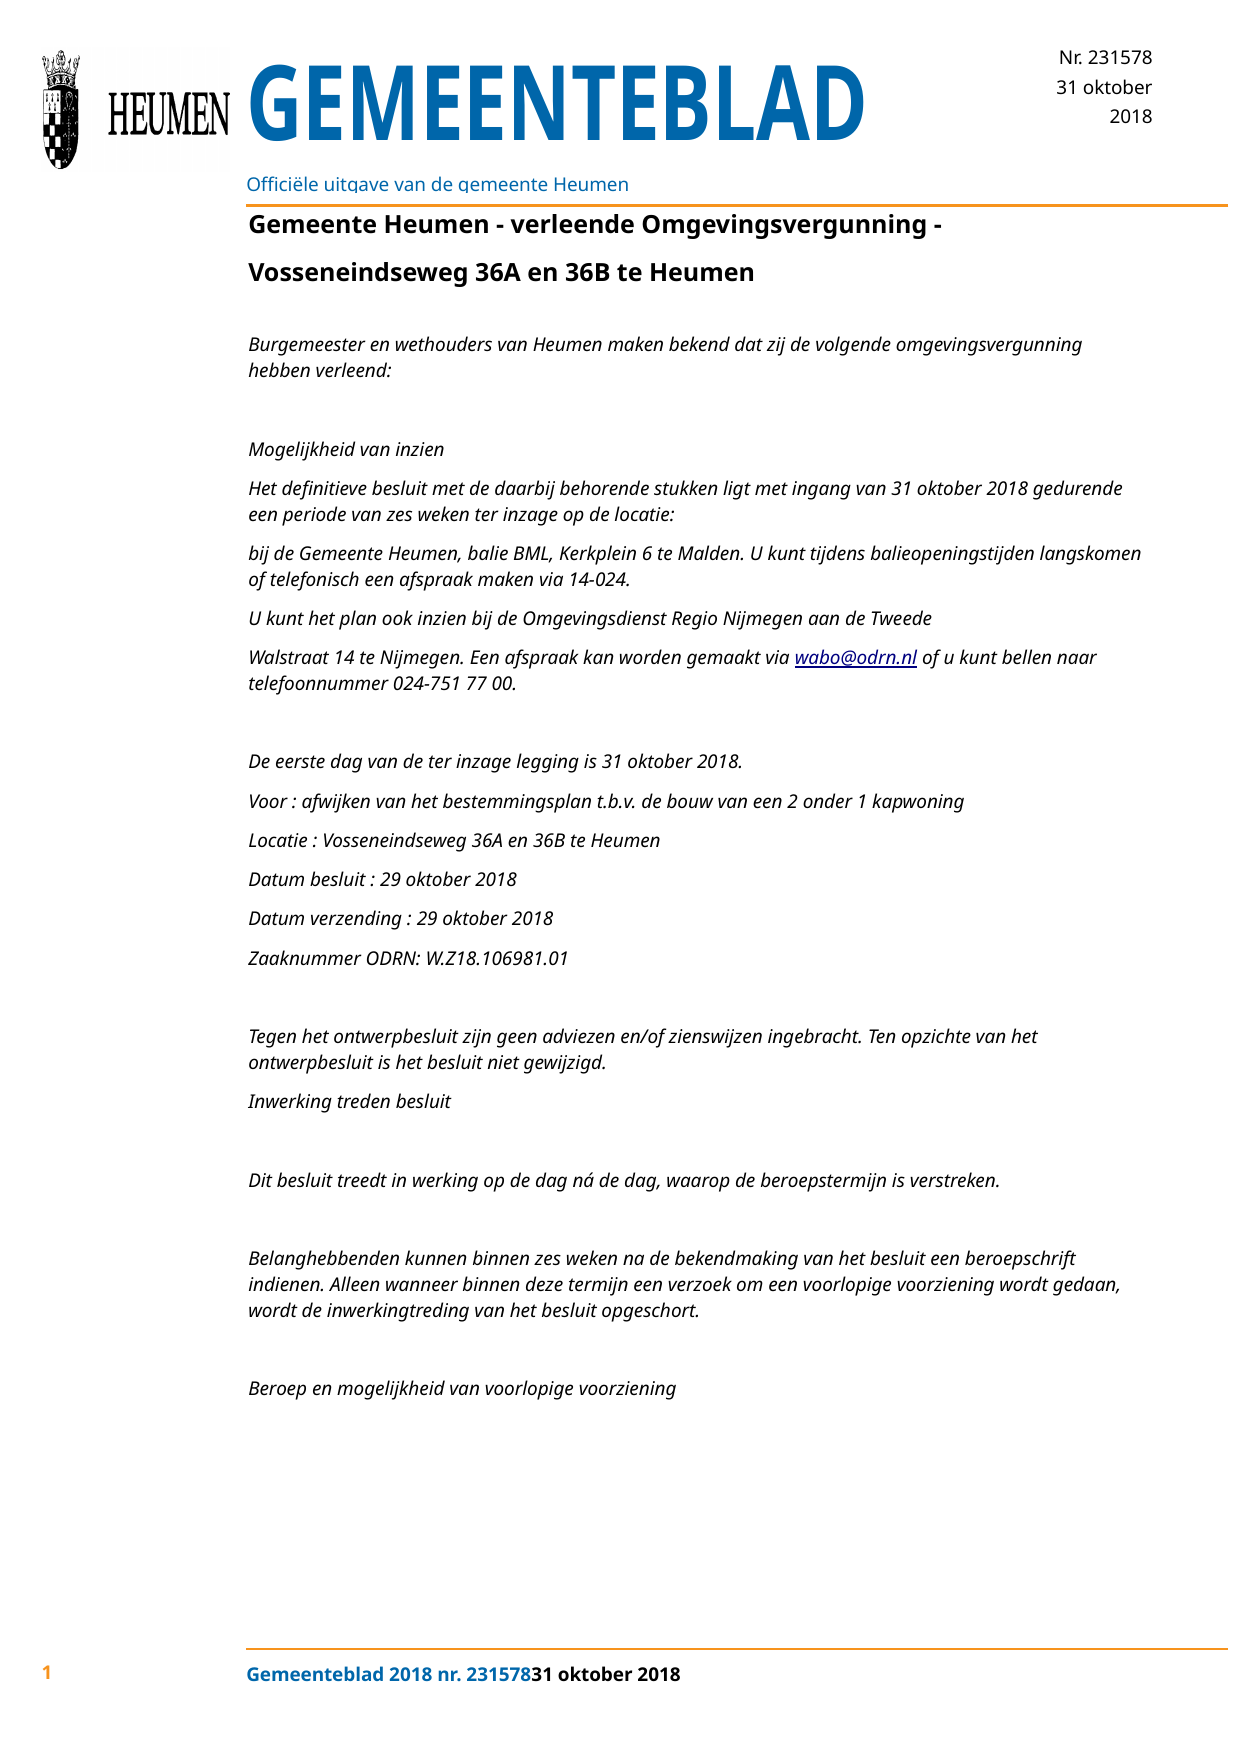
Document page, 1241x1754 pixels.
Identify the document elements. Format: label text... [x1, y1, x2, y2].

text Walstraat 14 te Nijmegen. Een afspraak kan worden gemaakt via wabo@odrn.nl of u kunt bellen naar telefoonnummer 024-751 77 00. [248, 644, 1152, 696]
text Belanghebbenden kunnen binnen zes weken na de bekendmaking van het besluit een beroepschrift indienen. Alleen wanneer binnen deze termijn een verzoek om een voorlopige voorziening wordt gedaan, wordt de inwerkingtreding van het besluit opgeschort. [248, 1246, 1152, 1323]
text Burgemeester en wethouders van Heumen maken bekend dat zij de volgende omgevingsvergunning hebben verleend: [248, 331, 1152, 383]
text Beroep en mogelijkheid van voorlopige voorziening [248, 1376, 1152, 1401]
text Tegen het ontwerpbesluit zijn geen adviezen en/of zienswijzen ingebracht. Ten opzichte van het ontwerpbesluit is het besluit niet gewijzigd. [248, 1023, 1152, 1075]
text Datum besluit : 29 oktober 2018 [248, 866, 1152, 892]
text bij de Gemeente Heumen, balie BML, Kerkplein 6 te Malden. U kunt tijdens balieopeningstijden langskomen of telefonisch een afspraak maken via 14-024. [248, 540, 1152, 591]
text Locatie : Vosseneindseweg 36A en 36B te Heumen [248, 827, 1152, 853]
text Datum verzending : 29 oktober 2018 [248, 906, 1152, 931]
text Gemeente Heumen - verleende Omgevingsvergunning - Vosseneindseweg 36A en 36B te Heumen [248, 207, 1152, 288]
text Inwerking treden besluit [248, 1088, 1152, 1114]
picture [41, 47, 231, 172]
text Zaaknummer ODRN: W.Z18.106981.01 [248, 945, 1152, 971]
text Mogelijkheid van inzien [248, 436, 1152, 461]
text Het definitieve besluit met de daarbij behorende stukken ligt met ingang van 31 oktober 2018 gedurende een periode van zes weken ter inzage op de locatie: [248, 475, 1152, 526]
text U kunt het plan ook inzien bij de Omgevingsdienst Regio Nijmegen aan de Tweede [248, 605, 1152, 631]
text Dit besluit treedt in werking op de dag ná de dag, waarop de beroepstermijn is verstreken. [248, 1167, 1152, 1193]
text Voor : afwijken van het bestemmingsplan t.b.v. de bouw van een 2 onder 1 kapwoning [248, 788, 1152, 813]
text De eerste dag van de ter inzage legging is 31 oktober 2018. [248, 748, 1152, 774]
